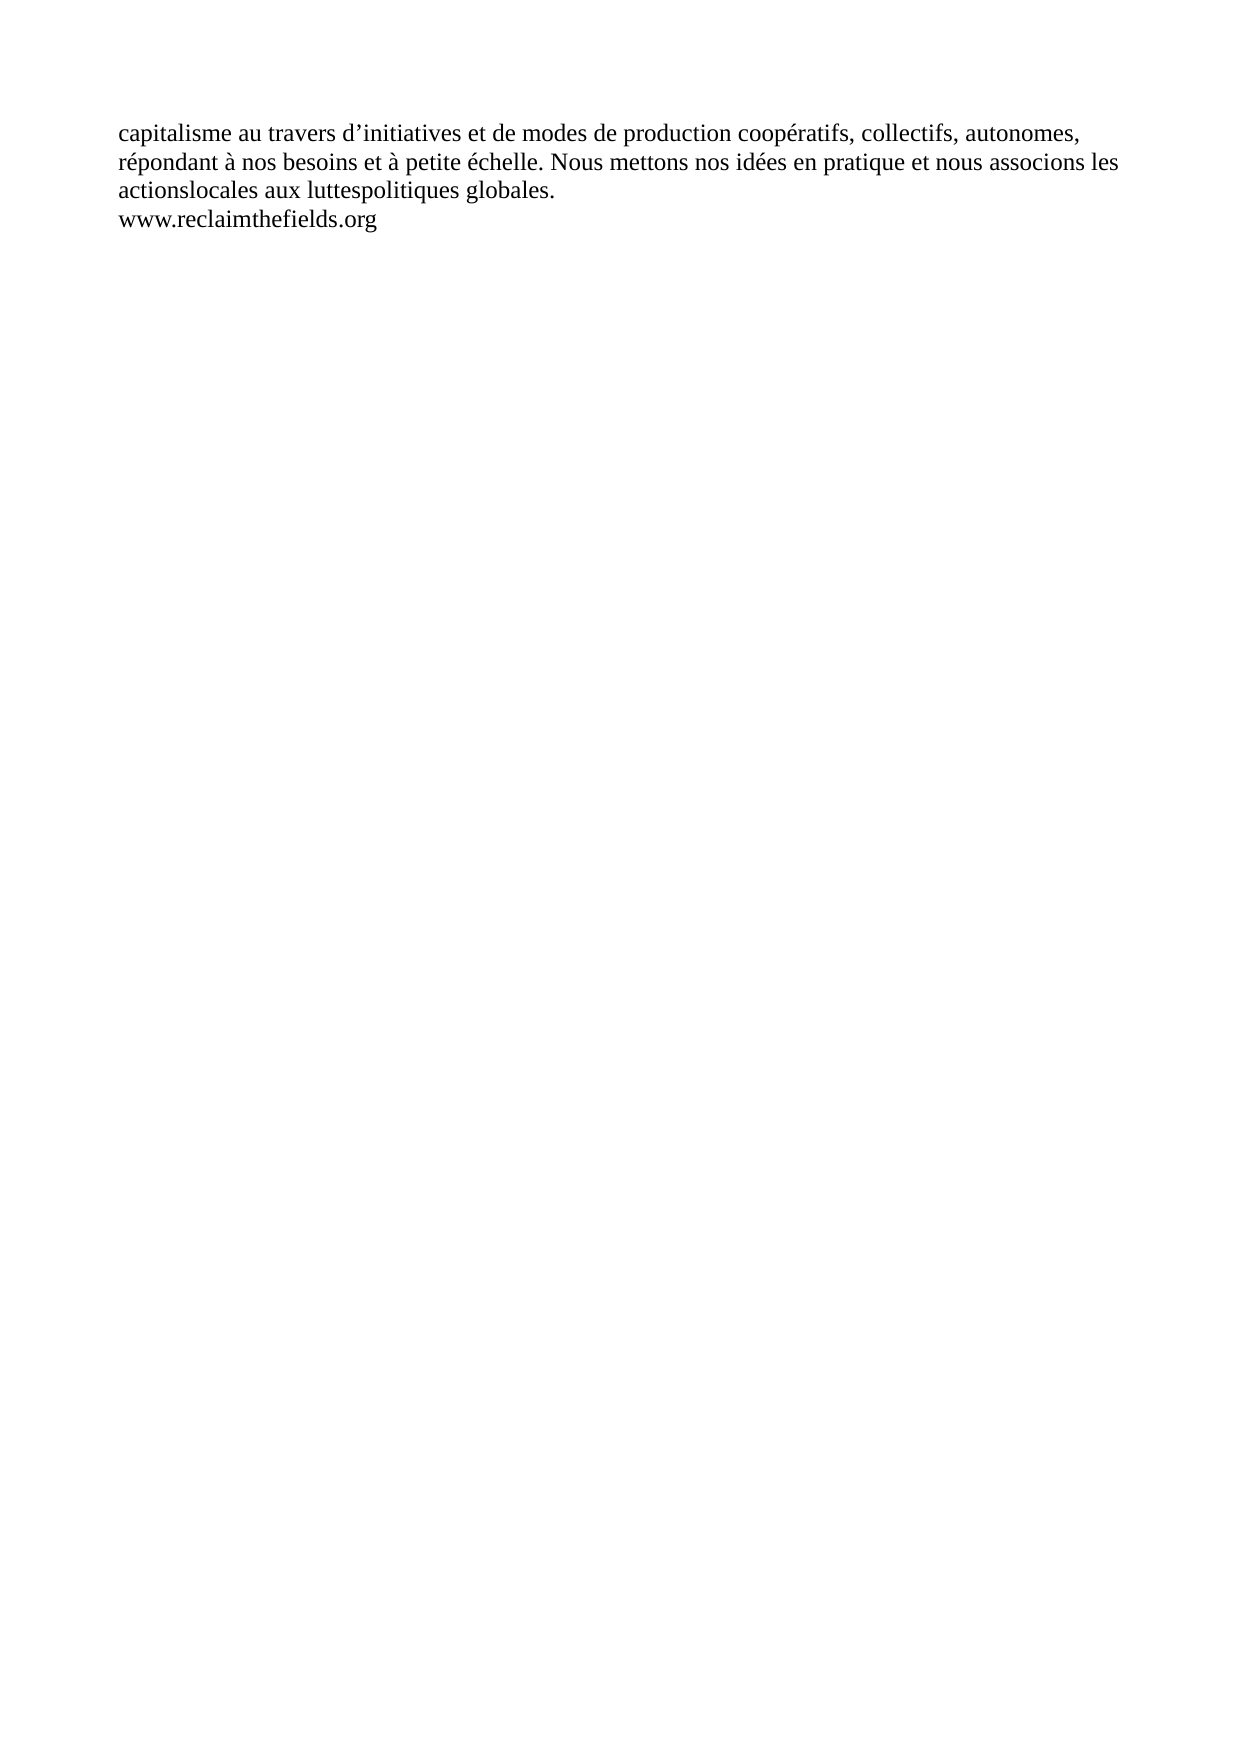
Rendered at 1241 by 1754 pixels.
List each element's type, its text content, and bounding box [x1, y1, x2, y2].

text www.reclaimthefields.org [118, 204, 1122, 233]
text actionslocales aux luttespolitiques globales. [118, 176, 1122, 204]
text capitalisme au travers d’initiatives et de modes de production coopératifs, collectifs, autonomes, répondant à nos besoins et à petite échelle. Nous mettons nos idées en pratique et nous associons les [118, 118, 1122, 176]
